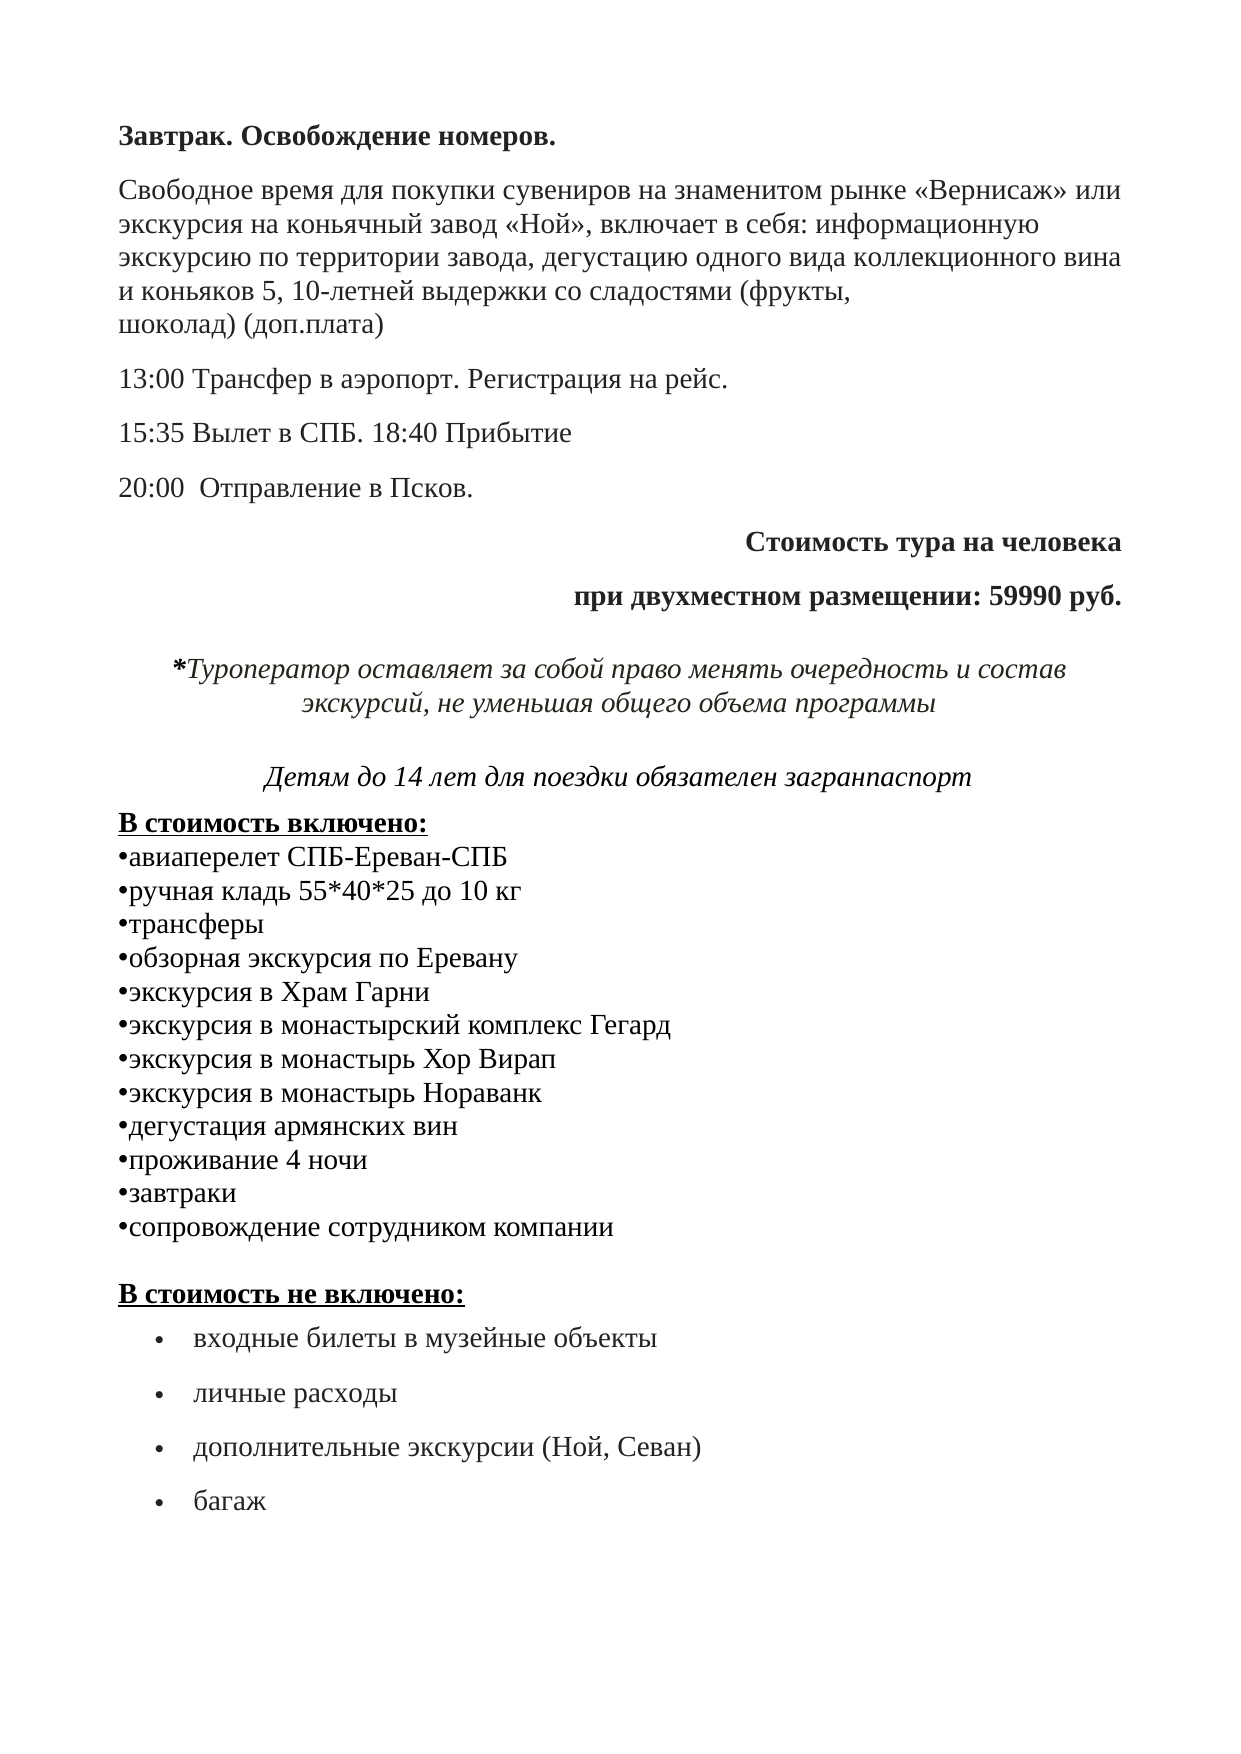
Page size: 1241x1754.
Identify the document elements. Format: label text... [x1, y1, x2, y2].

text В стоимость включено: [118, 806, 1122, 839]
text Свободное время для покупки сувениров на знаменитом рынке «Вернисаж» или экскурсия на коньячный завод «Ной», включает в себя: информационную экскурсию по территории завода, дегустацию одного вида коллекционного вина и коньяков 5, 10-летней выдержки со сладостями (фрукты, шоколад) (доп.плата) [118, 172, 1122, 340]
text при двухместном размещении: 59990 руб. [118, 578, 1122, 612]
list сопровождение сотрудником компании [118, 1209, 1122, 1243]
text В стоимость не включено: [118, 1276, 1122, 1310]
list багаж [156, 1483, 1122, 1517]
list экскурсия в Храм Гарни [118, 974, 1122, 1007]
text 13:00 Трансфер в аэропорт. Регистрация на рейс. [118, 361, 1122, 394]
list экскурсия в монастырь Хор Вирап [118, 1041, 1122, 1075]
text 20:00 Отправление в Псков. [118, 470, 1122, 503]
list дополнительные экскурсии (Ной, Севан) [156, 1429, 1122, 1463]
list экскурсия в монастырский комплекс Гегард [118, 1007, 1122, 1041]
text 15:35 Вылет в СПБ. 18:40 Прибытие [118, 415, 1122, 449]
list проживание 4 ночи [118, 1142, 1122, 1176]
text Детям до 14 лет для поездки обязателен загранпаспорт [118, 759, 1122, 793]
list завтраки [118, 1176, 1122, 1209]
list личные расходы [156, 1375, 1122, 1408]
text *Туроператор оставляет за собой право менять очередность и состав экскурсий, не уменьшая общего объема программы [118, 651, 1122, 718]
text Стоимость тура на человека [118, 524, 1122, 558]
list дегустация армянских вин [118, 1108, 1122, 1142]
list трансферы [118, 906, 1122, 940]
list входные билеты в музейные объекты [156, 1320, 1122, 1354]
list обзорная экскурсия по Еревану [118, 940, 1122, 974]
list экскурсия в монастырь Нораванк [118, 1075, 1122, 1108]
list ручная кладь 55*40*25 до 10 кг [118, 873, 1122, 906]
list авиаперелет СПБ-Ереван-СПБ [118, 839, 1122, 873]
text Завтрак. Освобождение номеров. [118, 118, 1122, 152]
